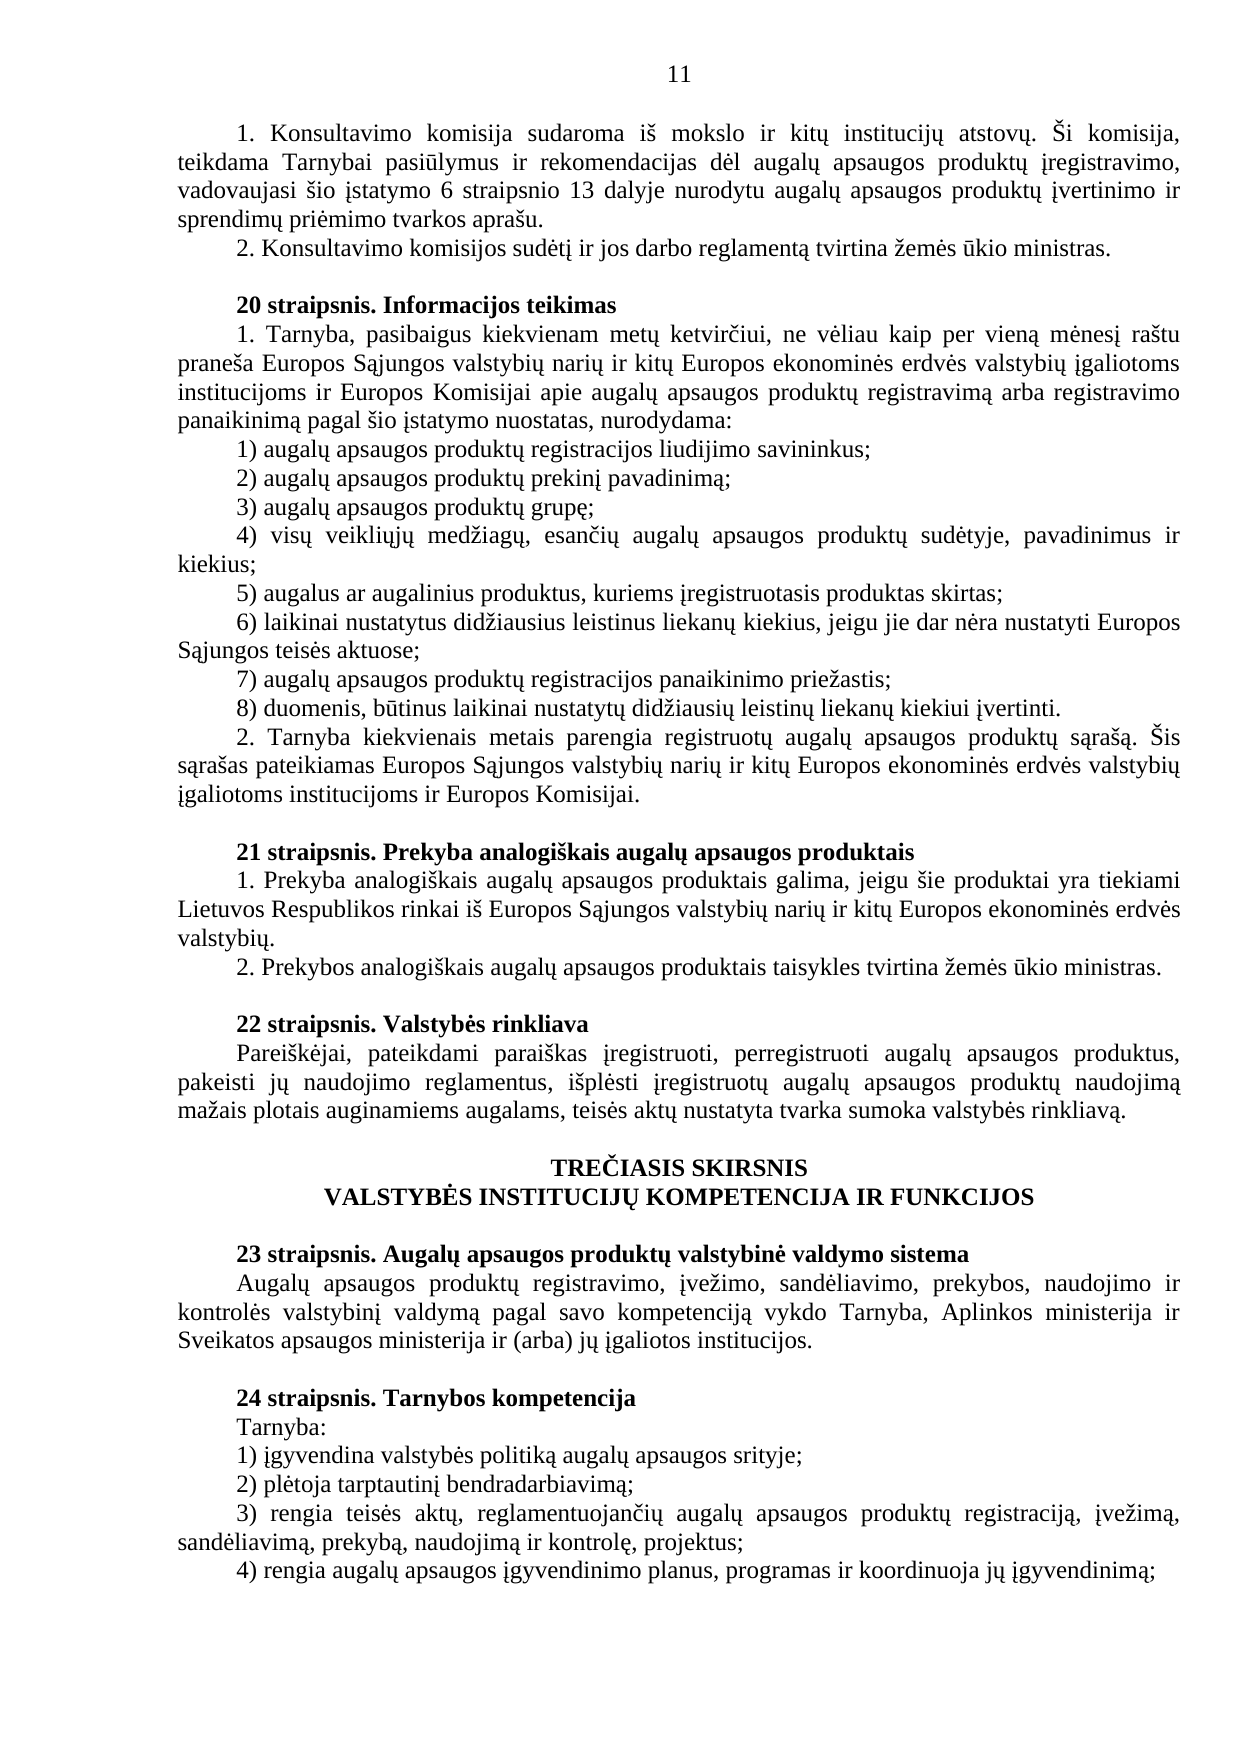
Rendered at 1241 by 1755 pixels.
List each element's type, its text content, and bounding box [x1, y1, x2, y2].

text 1. Konsultavimo komisija sudaroma iš mokslo ir kitų institucijų atstovų. Ši komisija, teikdama Tarnybai pasiūlymus ir rekomendacijas dėl augalų apsaugos produktų įregistravimo, vadovaujasi šio įstatymo 6 straipsnio 13 dalyje nurodytu augalų apsaugos produktų įvertinimo ir sprendimų priėmimo tvarkos aprašu. [177, 118, 1181, 233]
text Pareiškėjai, pateikdami paraiškas įregistruoti, perregistruoti augalų apsaugos produktus, pakeisti jų naudojimo reglamentus, išplėsti įregistruotų augalų apsaugos produktų naudojimą mažais plotais auginamiems augalams, teisės aktų nustatyta tvarka sumoka valstybės rinkliavą. [177, 1038, 1181, 1124]
text 3) augalų apsaugos produktų grupę; [177, 492, 1181, 521]
text 3) rengia teisės aktų, reglamentuojančių augalų apsaugos produktų registraciją, įvežimą, sandėliavimą, prekybą, naudojimą ir kontrolę, projektus; [177, 1498, 1181, 1556]
text 24 straipsnis. Tarnybos kompetencija [177, 1383, 1181, 1412]
text 2) plėtoja tarptautinį bendradarbiavimą; [177, 1469, 1181, 1498]
text Tarnyba: [177, 1412, 1181, 1441]
text Augalų apsaugos produktų registravimo, įvežimo, sandėliavimo, prekybos, naudojimo ir kontrolės valstybinį valdymą pagal savo kompetenciją vykdo Tarnyba, Aplinkos ministerija ir Sveikatos apsaugos ministerija ir (arba) jų įgaliotos institucijos. [177, 1268, 1181, 1354]
text 22 straipsnis. Valstybės rinkliava [177, 1009, 1181, 1038]
text 4) rengia augalų apsaugos įgyvendinimo planus, programas ir koordinuoja jų įgyvendinimą; [177, 1556, 1181, 1584]
text 1. Prekyba analogiškais augalų apsaugos produktais galima, jeigu šie produktai yra tiekiami Lietuvos Respublikos rinkai iš Europos Sąjungos valstybių narių ir kitų Europos ekonominės erdvės valstybių. [177, 866, 1181, 952]
text 1) įgyvendina valstybės politiką augalų apsaugos srityje; [177, 1441, 1181, 1469]
text 6) laikinai nustatytus didžiausius leistinus liekanų kiekius, jeigu jie dar nėra nustatyti Europos Sąjungos teisės aktuose; [177, 607, 1181, 664]
text 20 straipsnis. Informacijos teikimas [177, 291, 1181, 319]
text 2) augalų apsaugos produktų prekinį pavadinimą; [177, 463, 1181, 492]
text 21 straipsnis. Prekyba analogiškais augalų apsaugos produktais [177, 837, 1181, 866]
text 2. Konsultavimo komisijos sudėtį ir jos darbo reglamentą tvirtina žemės ūkio ministras. [177, 233, 1181, 262]
text 2. Prekybos analogiškais augalų apsaugos produktais taisykles tvirtina žemės ūkio ministras. [177, 952, 1181, 981]
text 2. Tarnyba kiekvienais metais parengia registruotų augalų apsaugos produktų sąrašą. Šis sąrašas pateikiamas Europos Sąjungos valstybių narių ir kitų Europos ekonominės erdvės valstybių įgaliotoms institucijoms ir Europos Komisijai. [177, 722, 1181, 808]
text 1. Tarnyba, pasibaigus kiekvienam metų ketvirčiui, ne vėliau kaip per vieną mėnesį raštu praneša Europos Sąjungos valstybių narių ir kitų Europos ekonominės erdvės valstybių įgaliotoms institucijoms ir Europos Komisijai apie augalų apsaugos produktų registravimą arba registravimo panaikinimą pagal šio įstatymo nuostatas, nurodydama: [177, 319, 1181, 434]
text TREČIASIS SKIRSNIS [177, 1153, 1181, 1182]
text 7) augalų apsaugos produktų registracijos panaikinimo priežastis; [177, 664, 1181, 693]
text 1) augalų apsaugos produktų registracijos liudijimo savininkus; [177, 434, 1181, 463]
text 8) duomenis, būtinus laikinai nustatytų didžiausių leistinų liekanų kiekiui įvertinti. [177, 693, 1181, 722]
text 4) visų veikliųjų medžiagų, esančių augalų apsaugos produktų sudėtyje, pavadinimus ir kiekius; [177, 521, 1181, 578]
text 23 straipsnis. Augalų apsaugos produktų valstybinė valdymo sistema [177, 1239, 1181, 1268]
text 5) augalus ar augalinius produktus, kuriems įregistruotasis produktas skirtas; [177, 578, 1181, 607]
text VALSTYBĖS INSTITUCIJŲ KOMPETENCIJA IR FUNKCIJOS [177, 1182, 1181, 1211]
